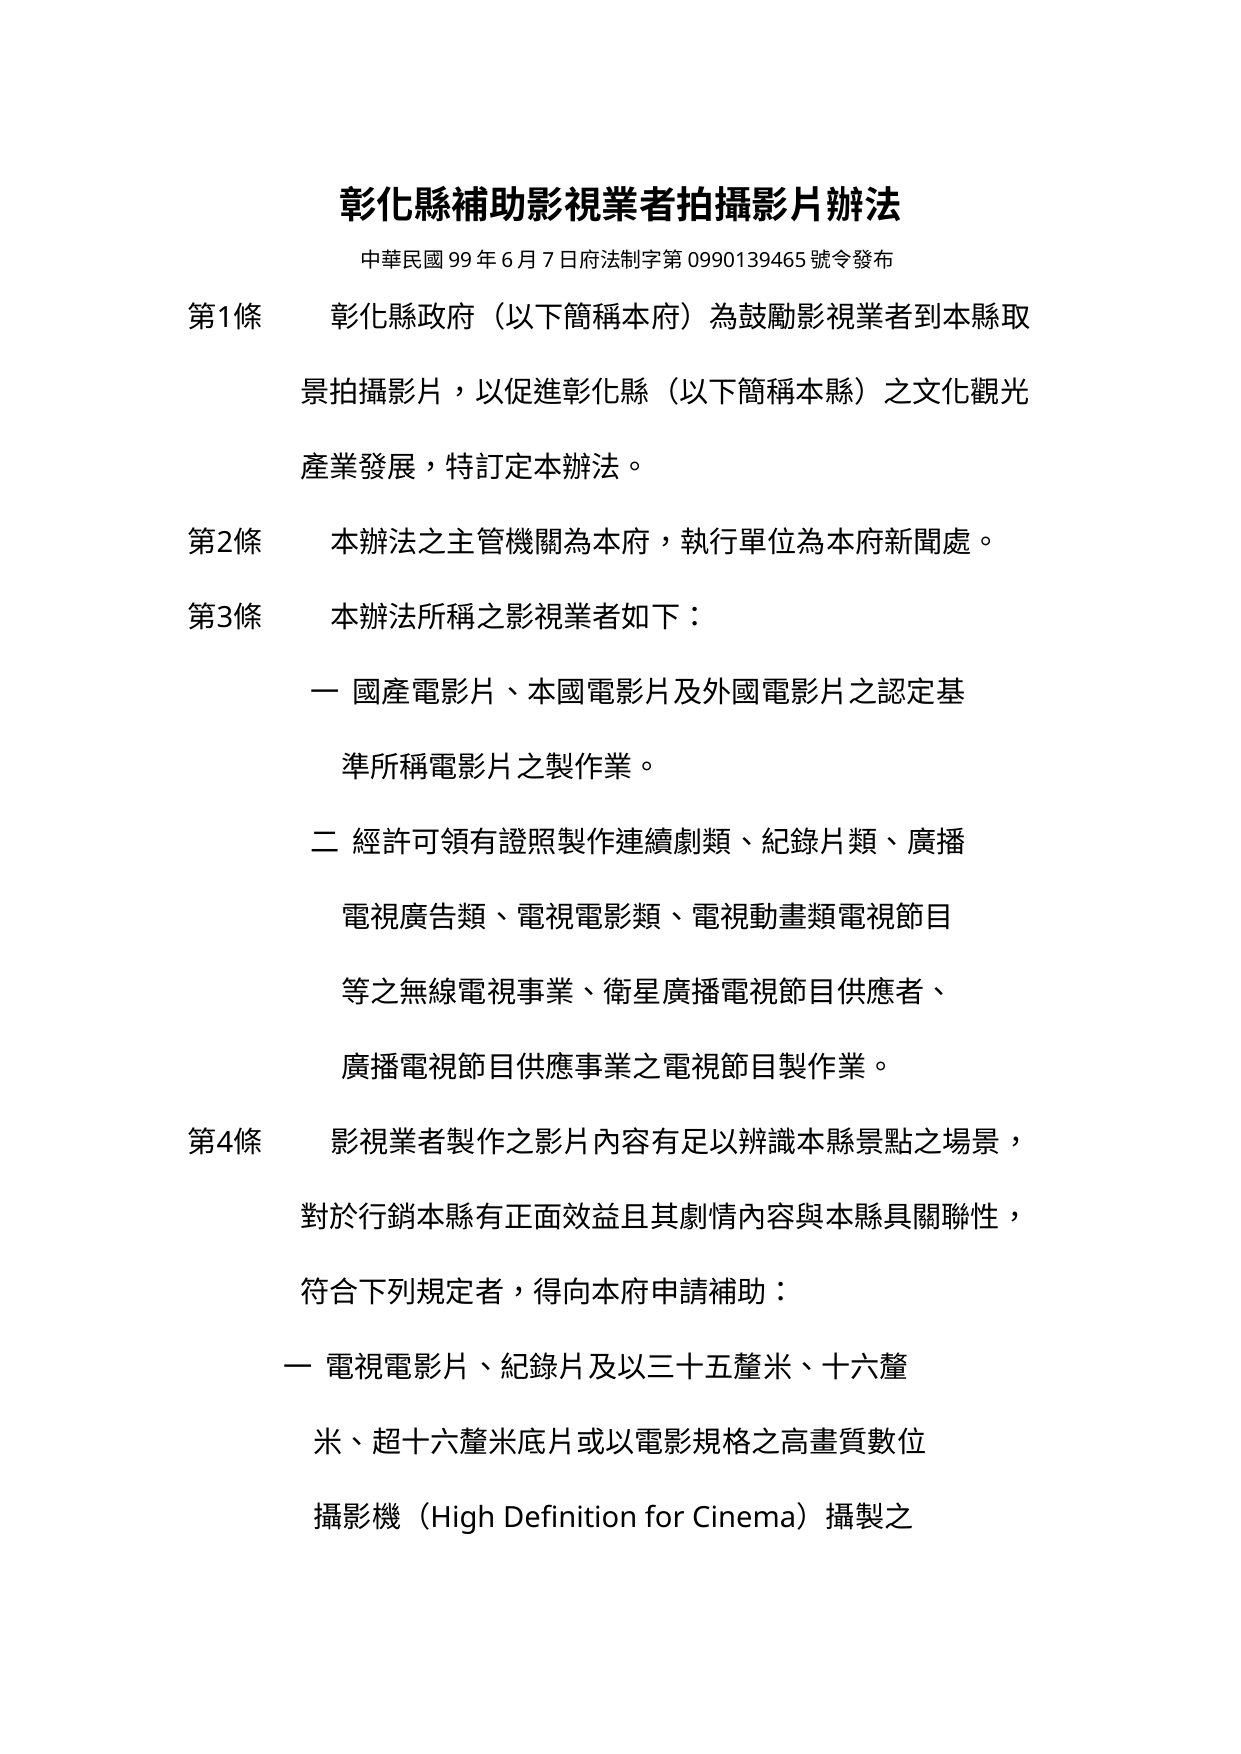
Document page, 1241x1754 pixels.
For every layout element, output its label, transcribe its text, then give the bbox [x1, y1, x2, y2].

text 彰化縣補助影視業者拍攝影片辦法 [187, 164, 1053, 239]
text 準所稱電影片之製作業。 [250, 727, 1053, 802]
text 中華民國99年6月7日府法制字第0990139465號令發布 [187, 239, 1053, 277]
text 一 電視電影片、紀錄片及以三十五釐米、十六釐 [200, 1327, 1053, 1402]
text 廣播電視節目供應事業之電視節目製作業。 [250, 1027, 1053, 1102]
text 攝影機（High Definition for Cinema）攝製之 [200, 1477, 1053, 1552]
text 二 經許可領有證照製作連續劇類、紀錄片類、廣播 [250, 802, 1053, 877]
text 等之無線電視事業、衛星廣播電視節目供應者、 [250, 952, 1053, 1027]
list 彰化縣政府（以下簡稱本府）為鼓勵影視業者到本縣取景拍攝影片，以促進彰化縣（以下簡稱本縣）之文化觀光產業發展，特訂定本辦法。 [187, 277, 1053, 502]
list 影視業者製作之影片內容有足以辨識本縣景點之場景，對於行銷本縣有正面效益且其劇情內容與本縣具關聯性，符合下列規定者，得向本府申請補助： [187, 1102, 1053, 1327]
text 米、超十六釐米底片或以電影規格之高畫質數位 [200, 1402, 1053, 1477]
list 本辦法所稱之影視業者如下： [187, 577, 1053, 652]
list 本辦法之主管機關為本府，執行單位為本府新聞處。 [187, 502, 1053, 577]
text 電視廣告類、電視電影類、電視動畫類電視節目 [250, 877, 1053, 952]
text 一 國產電影片、本國電影片及外國電影片之認定基 [250, 652, 1053, 727]
